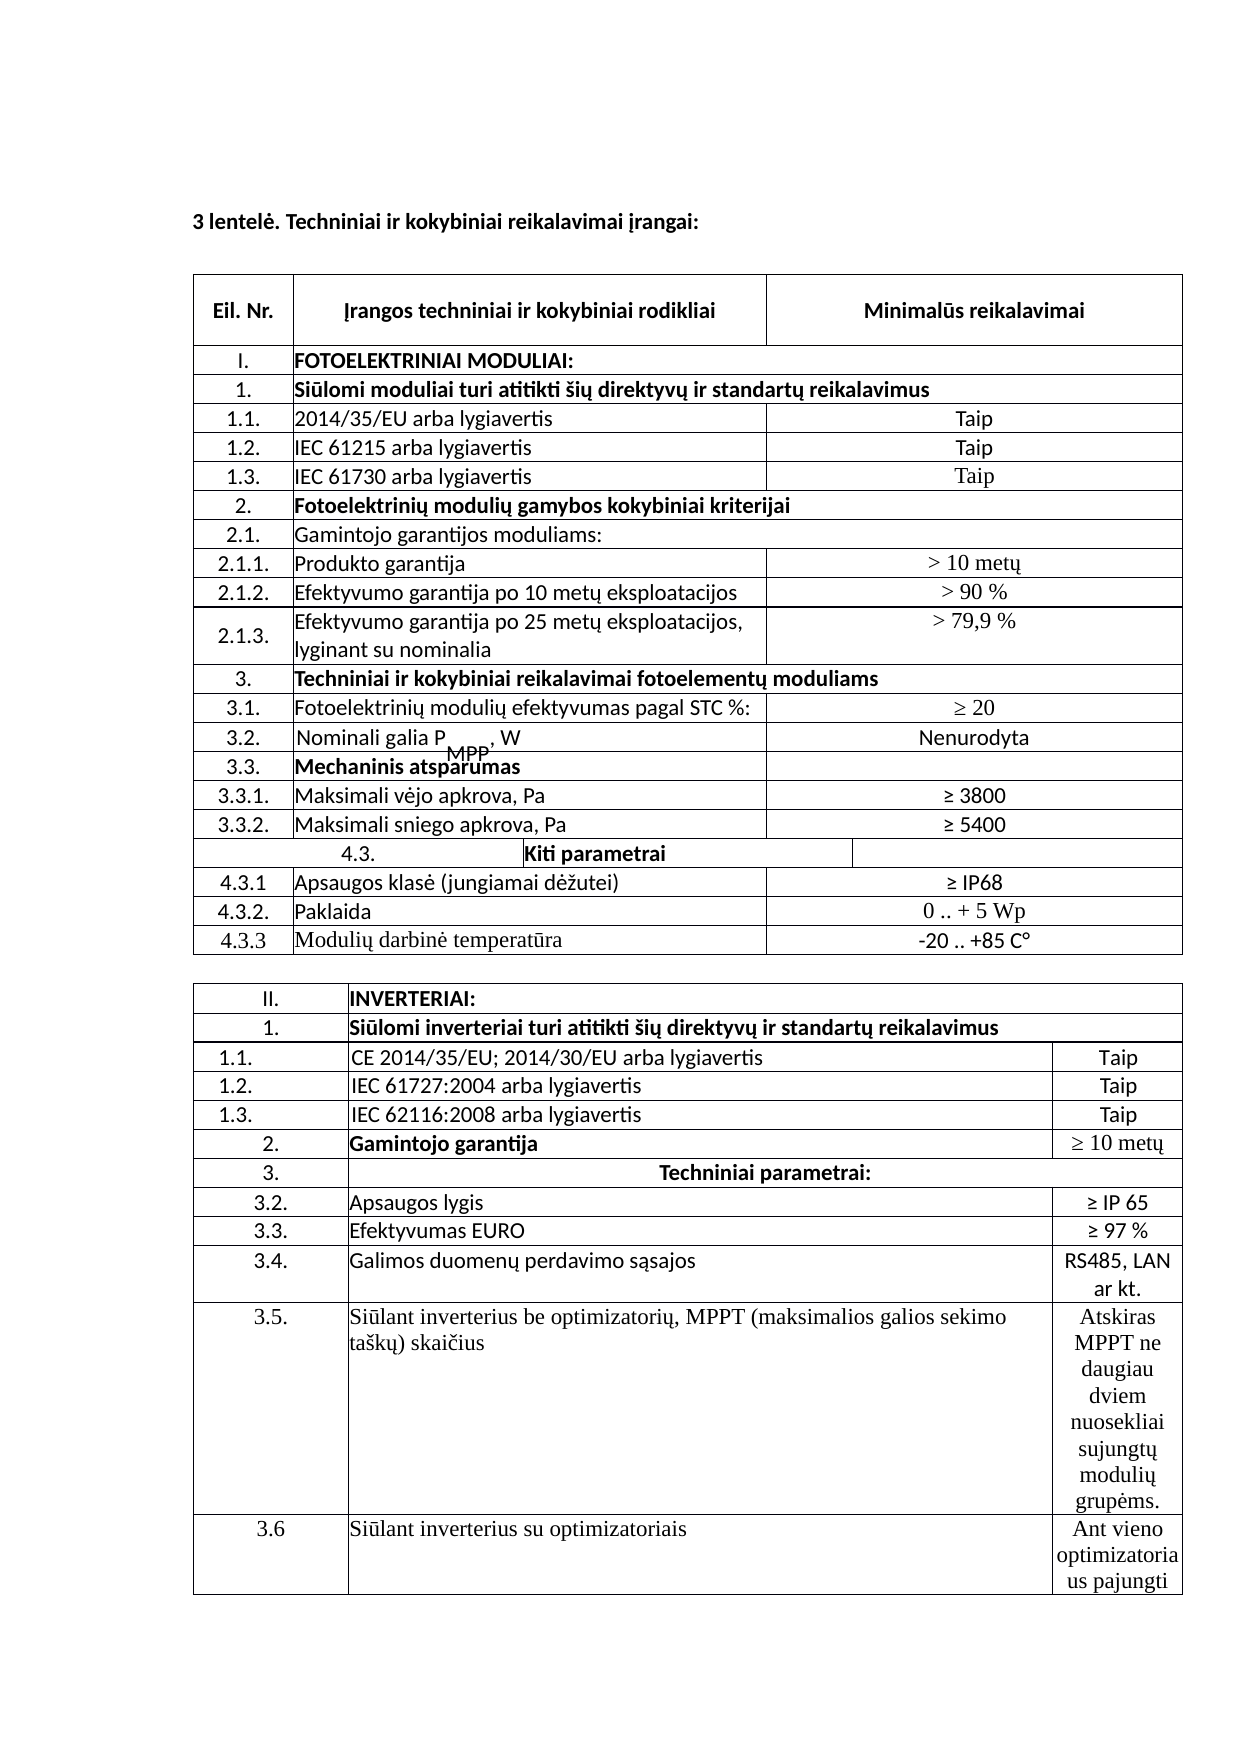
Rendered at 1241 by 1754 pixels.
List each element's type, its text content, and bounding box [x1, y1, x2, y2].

table_cell Taip [1053, 1101, 1182, 1128]
table_cell > 79,9 % [767, 608, 1182, 663]
table_cell ≥ 10 metų [1053, 1130, 1182, 1157]
table_cell IEC 62116:2008 arba lygiavertis [349, 1101, 1052, 1128]
table_cell Maksimali sniego apkrova, Pa [294, 810, 766, 838]
table_cell ≥ 20 [767, 694, 1182, 722]
table_cell 3.4. [194, 1246, 348, 1302]
table_cell Apsaugos lygis [349, 1188, 1052, 1216]
table_cell 1.3. [194, 1101, 348, 1128]
table_cell ≥ 5400 [767, 810, 1182, 838]
table_cell 2014/35/EU arba lygiavertis [294, 404, 766, 432]
table_cell Techniniai ir kokybiniai reikalavimai fotoelementų moduliams [294, 665, 1182, 692]
table_cell 1.3. [194, 462, 293, 490]
text 3 lentelė. Techniniai ir kokybiniai reikalavimai įrangai: [177, 207, 1197, 235]
table_header Įrangos techniniai ir kokybiniai rodikliai [294, 275, 766, 345]
table_cell Nenurodyta [767, 723, 1182, 751]
table_cell Kiti parametrai [524, 839, 852, 867]
table_cell I. [194, 346, 293, 374]
table_cell 3.5. [194, 1303, 348, 1514]
table_cell RS485, LAN ar kt. [1053, 1246, 1182, 1302]
table_cell 2.1. [194, 520, 293, 548]
table_cell Techniniai parametrai: [349, 1159, 1182, 1187]
table_header INVERTERIAI: [349, 984, 1182, 1012]
table_cell 1.2. [194, 433, 293, 461]
table_header Minimalūs reikalavimai [767, 275, 1182, 345]
table_cell Galimos duomenų perdavimo sąsajos [349, 1246, 1052, 1302]
table_cell > 90 % [767, 578, 1182, 606]
table_cell 3.6 [194, 1515, 348, 1594]
table_cell 3.2. [194, 723, 293, 751]
table_cell 3.2. [194, 1188, 348, 1216]
table_cell 1.1. [194, 1043, 348, 1071]
table_cell Atskiras MPPT ne daugiau dviem nuosekliai sujungtų modulių grupėms. [1053, 1303, 1182, 1514]
table_cell CE 2014/35/EU; 2014/30/EU arba lygiavertis [349, 1043, 1052, 1071]
table_cell Gamintojo garantija [349, 1130, 1052, 1157]
table_cell 1. [194, 375, 293, 403]
table_cell 4.3. [194, 839, 523, 867]
table_cell 3.3. [194, 1217, 348, 1245]
table_cell 0 .. + 5 Wp [767, 897, 1182, 925]
table_cell Taip [767, 462, 1182, 490]
table_cell Produkto garantija [294, 549, 766, 577]
table_cell [853, 839, 1182, 867]
table_cell -20 .. +85 C° [767, 926, 1182, 954]
table_cell 4.3.2. [194, 897, 293, 925]
table_cell Efektyvumo garantija po 10 metų eksploatacijos [294, 578, 766, 606]
table_cell Fotoelektrinių modulių efektyvumas pagal STC %: [294, 694, 766, 722]
table_cell ≥ 3800 [767, 781, 1182, 809]
table_cell [767, 752, 1182, 780]
table_cell IEC 61215 arba lygiavertis [294, 433, 766, 461]
table_cell Siūlomi moduliai turi atitikti šių direktyvų ir standartų reikalavimus [294, 375, 1182, 403]
table_cell Nominali galia PMPP, W [294, 723, 766, 751]
table_cell Mechaninis atsparumas [294, 752, 766, 780]
table_cell 2.1.3. [194, 608, 293, 663]
table_cell Taip [1053, 1043, 1182, 1071]
table_cell Siūlant inverterius su optimizatoriais [349, 1515, 1052, 1594]
table_cell 3.3.2. [194, 810, 293, 838]
table_cell 3. [194, 665, 293, 692]
table_cell Gamintojo garantijos moduliams: [294, 520, 1182, 548]
table_cell 1.2. [194, 1072, 348, 1099]
table_cell ≥ 97 % [1053, 1217, 1182, 1245]
table_cell Apsaugos klasė (jungiamai dėžutei) [294, 868, 766, 896]
table_cell Taip [1053, 1072, 1182, 1099]
table_cell 3.3.1. [194, 781, 293, 809]
table_cell ≥ IP68 [767, 868, 1182, 896]
table_cell Maksimali vėjo apkrova, Pa [294, 781, 766, 809]
table_cell 1. [194, 1014, 348, 1041]
table_cell Efektyvumas EURO [349, 1217, 1052, 1245]
table_cell IEC 61730 arba lygiavertis [294, 462, 766, 490]
table_cell Ant vieno optimizatoriaus pajungti [1053, 1515, 1182, 1594]
table_cell IEC 61727:2004 arba lygiavertis [349, 1072, 1052, 1099]
table_cell 4.3.3 [194, 926, 293, 954]
table_cell > 10 metų [767, 549, 1182, 577]
table_cell Fotoelektrinių modulių gamybos kokybiniai kriterijai [294, 491, 1182, 519]
table_cell 1.1. [194, 404, 293, 432]
table_cell 4.3.1 [194, 868, 293, 896]
table_cell 3.3. [194, 752, 293, 780]
table_cell 2. [194, 1130, 348, 1157]
table_cell Efektyvumo garantija po 25 metų eksploatacijos, lyginant su nominalia [294, 608, 766, 663]
table_cell Siūlant inverterius be optimizatorių, MPPT (maksimalios galios sekimo taškų) skaičius [349, 1303, 1052, 1514]
table_cell Modulių darbinė temperatūra [294, 926, 766, 954]
table_cell Taip [767, 404, 1182, 432]
table_cell 2. [194, 491, 293, 519]
table_cell Paklaida [294, 897, 766, 925]
table_cell ≥ IP 65 [1053, 1188, 1182, 1216]
table_cell 3. [194, 1159, 348, 1187]
table_header Eil. Nr. [194, 275, 293, 345]
table_cell Taip [767, 433, 1182, 461]
table_cell FOTOELEKTRINIAI MODULIAI: [294, 346, 1182, 374]
table_cell 2.1.2. [194, 578, 293, 606]
table_cell 3.1. [194, 694, 293, 722]
table_cell Siūlomi inverteriai turi atitikti šių direktyvų ir standartų reikalavimus [349, 1014, 1182, 1041]
table_header II. [194, 984, 348, 1012]
table_cell 2.1.1. [194, 549, 293, 577]
